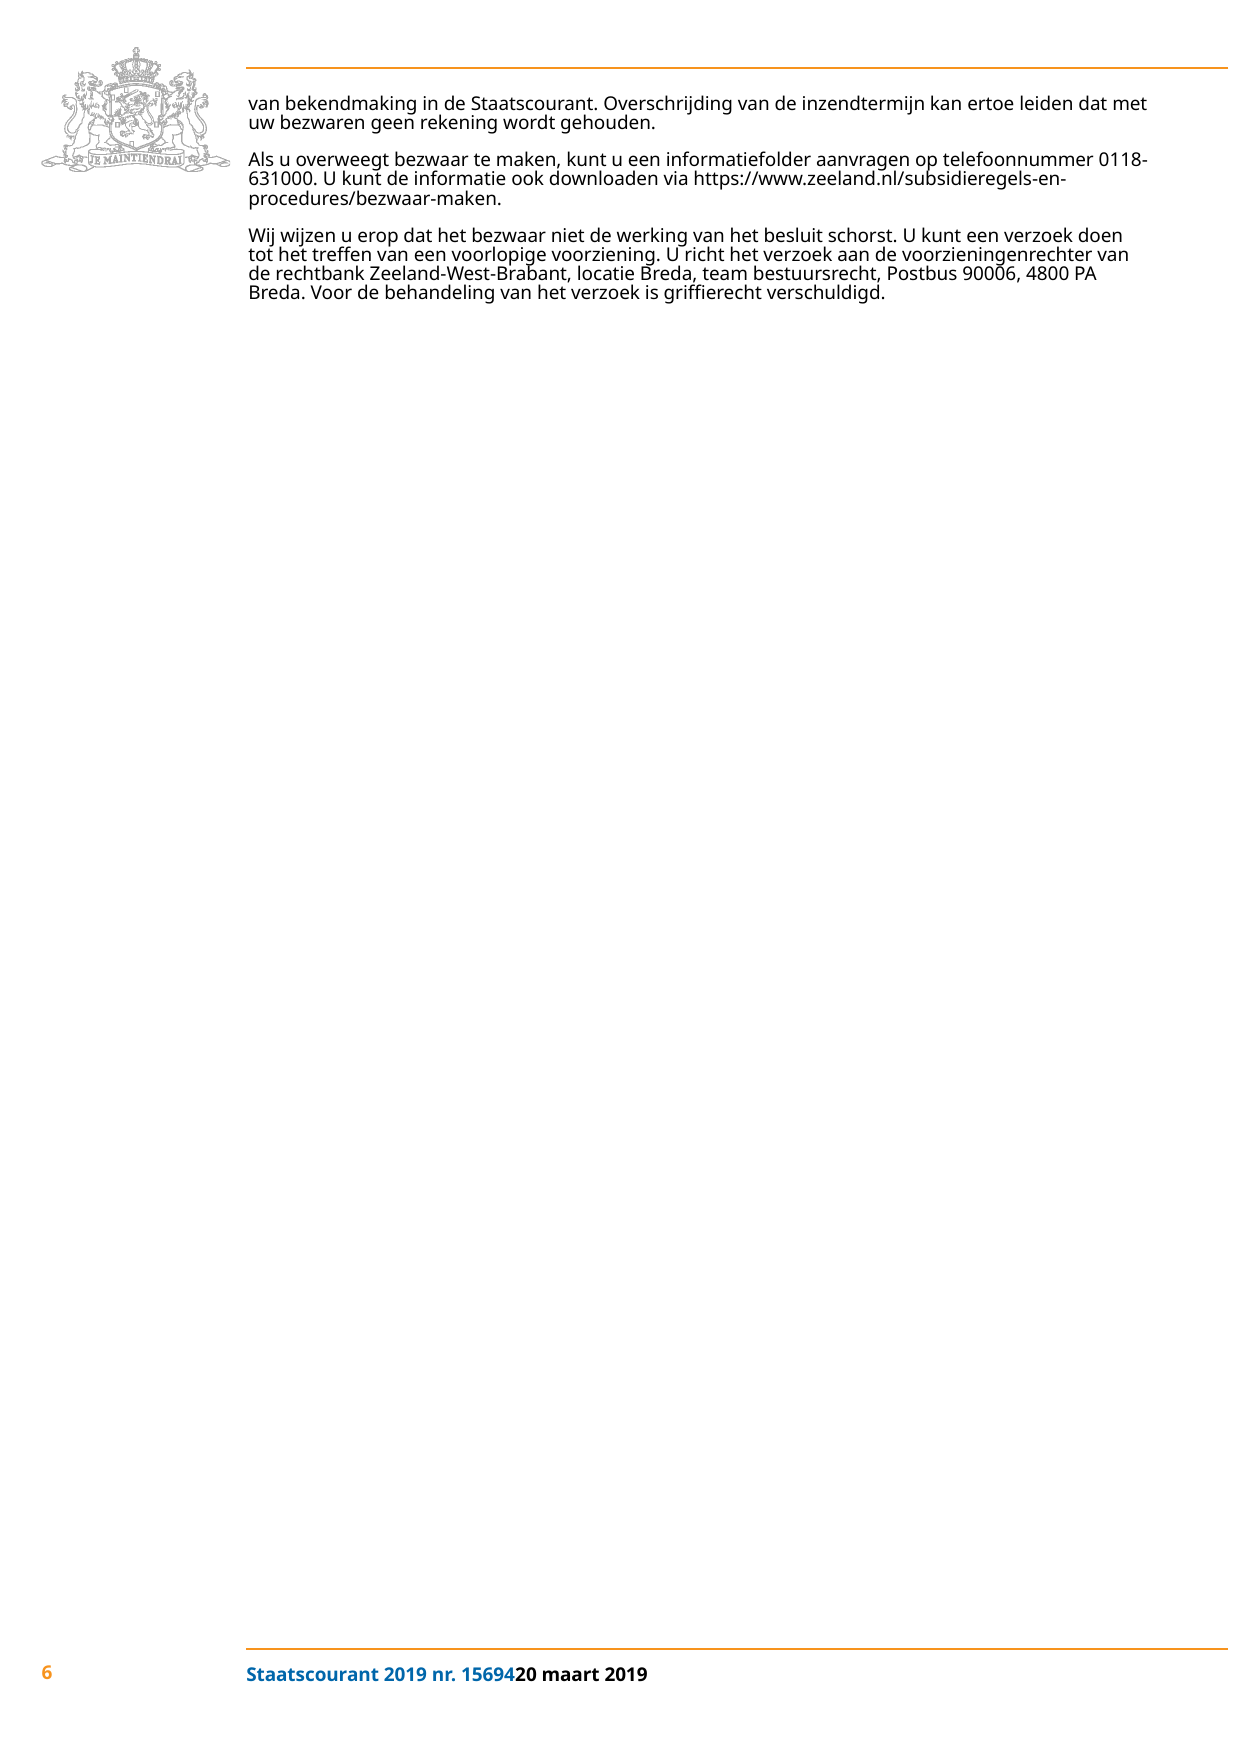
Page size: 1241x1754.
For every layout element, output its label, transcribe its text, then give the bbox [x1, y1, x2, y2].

text Wij wijzen u erop dat het bezwaar niet de werking van het besluit schorst. U kunt een verzoek doen tot het treffen van een voorlopige voorziening. U richt het verzoek aan de voorzieningenrechter van de rechtbank Zeeland-West-Brabant, locatie Breda, team bestuursrecht, Postbus 90006, 4800 PA Breda. Voor de behandeling van het verzoek is griffierecht verschuldigd. [248, 227, 1152, 304]
text Als u overweegt bezwaar te maken, kunt u een informatiefolder aanvragen op telefoonnummer 0118-631000. U kunt de informatie ook downloaden via https://www.zeeland.nl/subsidieregels-en-procedures/bezwaar-maken. [248, 151, 1152, 209]
picture [41, 47, 231, 172]
text van bekendmaking in de Staatscourant. Overschrijding van de inzendtermijn kan ertoe leiden dat met uw bezwaren geen rekening wordt gehouden. [248, 95, 1152, 133]
